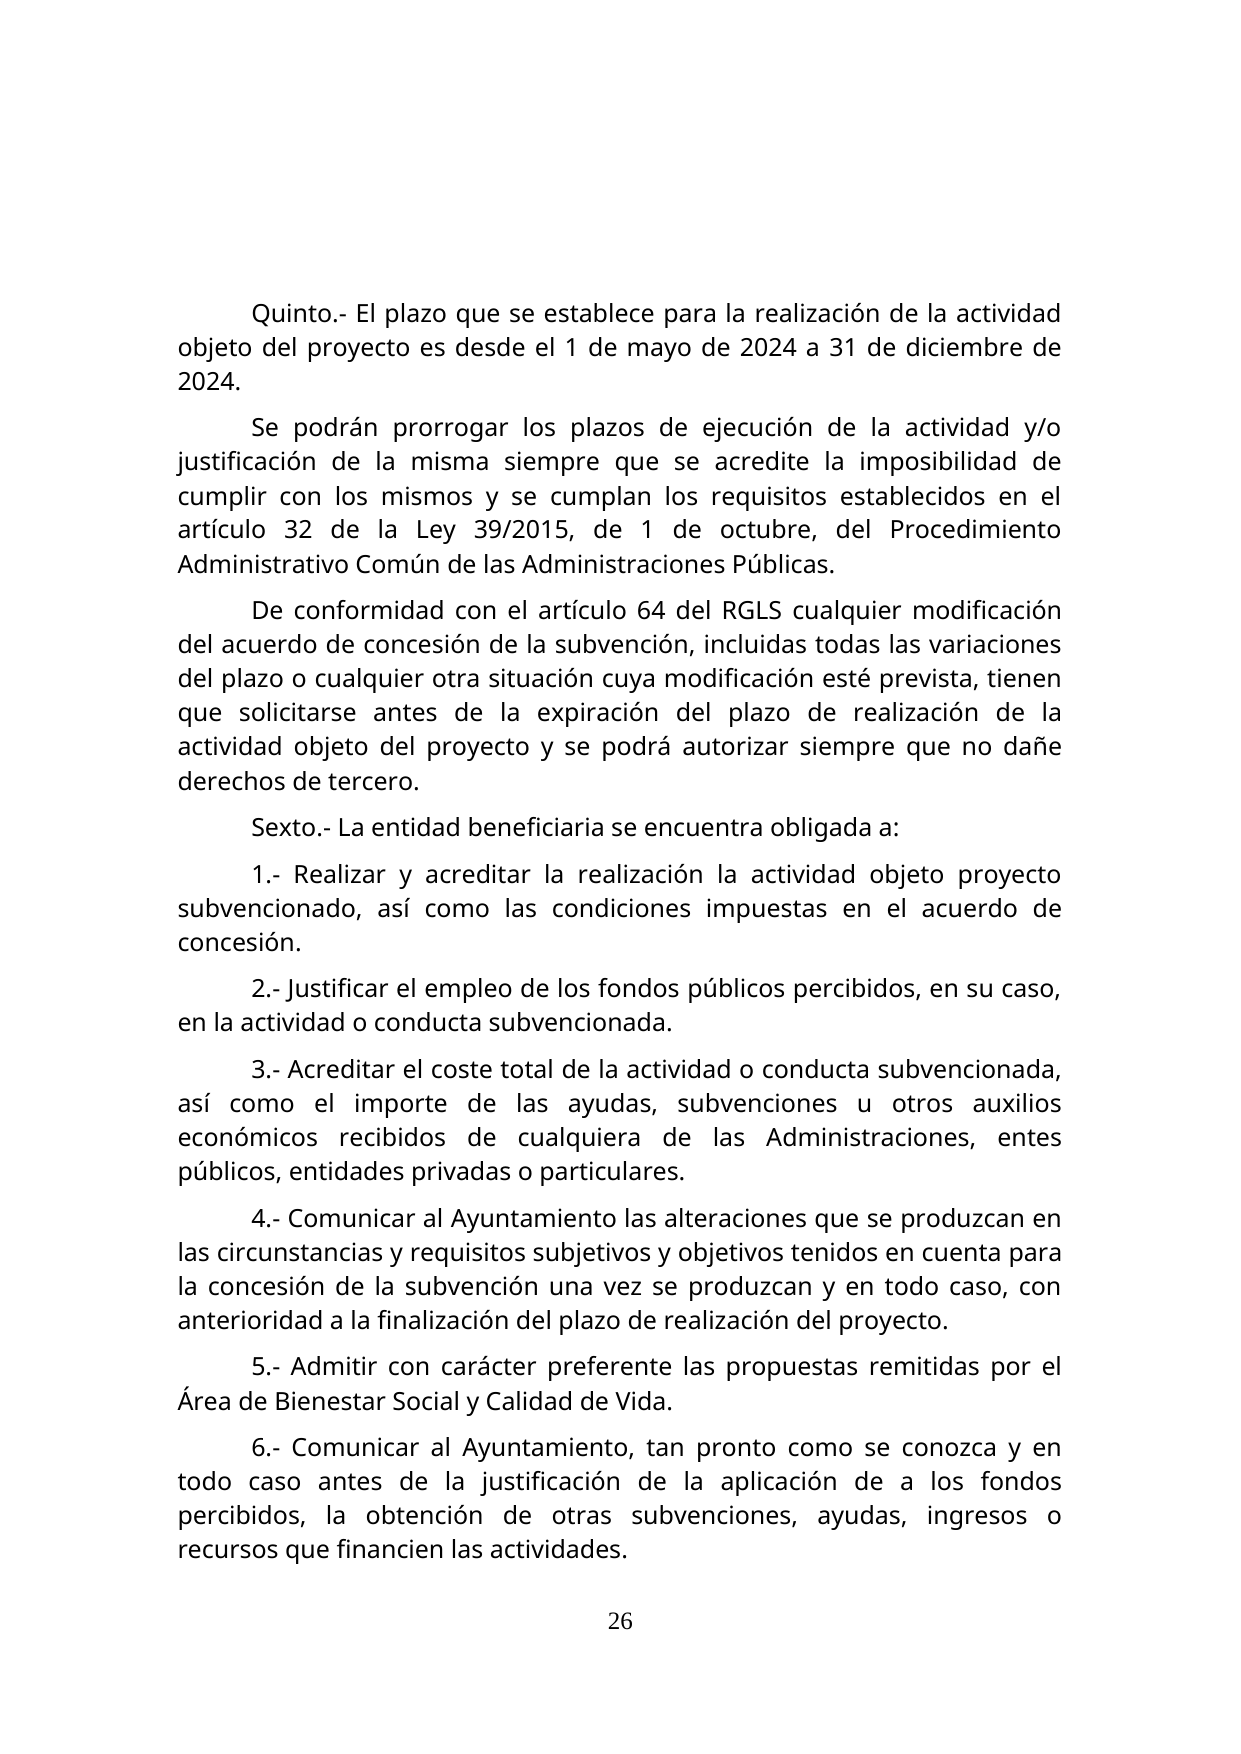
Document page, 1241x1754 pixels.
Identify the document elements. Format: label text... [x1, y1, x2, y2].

text De conformidad con el artículo 64 del RGLS cualquier modificación del acuerdo de concesión de la subvención, incluidas todas las variaciones del plazo o cualquier otra situación cuya modificación esté prevista, tienen que solicitarse antes de la expiración del plazo de realización de la actividad objeto del proyecto y se podrá autorizar siempre que no dañe derechos de tercero. [177, 593, 1063, 797]
text 1.- Realizar y acreditar la realización la actividad objeto proyecto subvencionado, así como las condiciones impuestas en el acuerdo de concesión. [177, 856, 1063, 958]
text Sexto.- La entidad beneficiaria se encuentra obligada a: [177, 810, 1063, 844]
text 5.- Admitir con carácter preferente las propuestas remitidas por el Área de Bienestar Social y Calidad de Vida. [177, 1349, 1063, 1417]
text Se podrán prorrogar los plazos de ejecución de la actividad y/o justificación de la misma siempre que se acredite la imposibilidad de cumplir con los mismos y se cumplan los requisitos establecidos en el artículo 32 de la Ley 39/2015, de 1 de octubre, del Procedimiento Administrativo Común de las Administraciones Públicas. [177, 410, 1063, 580]
text 6.- Comunicar al Ayuntamiento, tan pronto como se conozca y en todo caso antes de la justificación de la aplicación de a los fondos percibidos, la obtención de otras subvenciones, ayudas, ingresos o recursos que financien las actividades. [177, 1430, 1063, 1566]
text 4.- Comunicar al Ayuntamiento las alteraciones que se produzcan en las circunstancias y requisitos subjetivos y objetivos tenidos en cuenta para la concesión de la subvención una vez se produzcan y en todo caso, con anterioridad a la finalización del plazo de realización del proyecto. [177, 1200, 1063, 1337]
text 2.- Justificar el empleo de los fondos públicos percibidos, en su caso, en la actividad o conducta subvencionada. [177, 971, 1063, 1039]
text Quinto.- El plazo que se establece para la realización de la actividad objeto del proyecto es desde el 1 de mayo de 2024 a 31 de diciembre de 2024. [177, 295, 1063, 397]
text 3.- Acreditar el coste total de la actividad o conducta subvencionada, así como el importe de las ayudas, subvenciones u otros auxilios económicos recibidos de cualquiera de las Administraciones, entes públicos, entidades privadas o particulares. [177, 1052, 1063, 1188]
